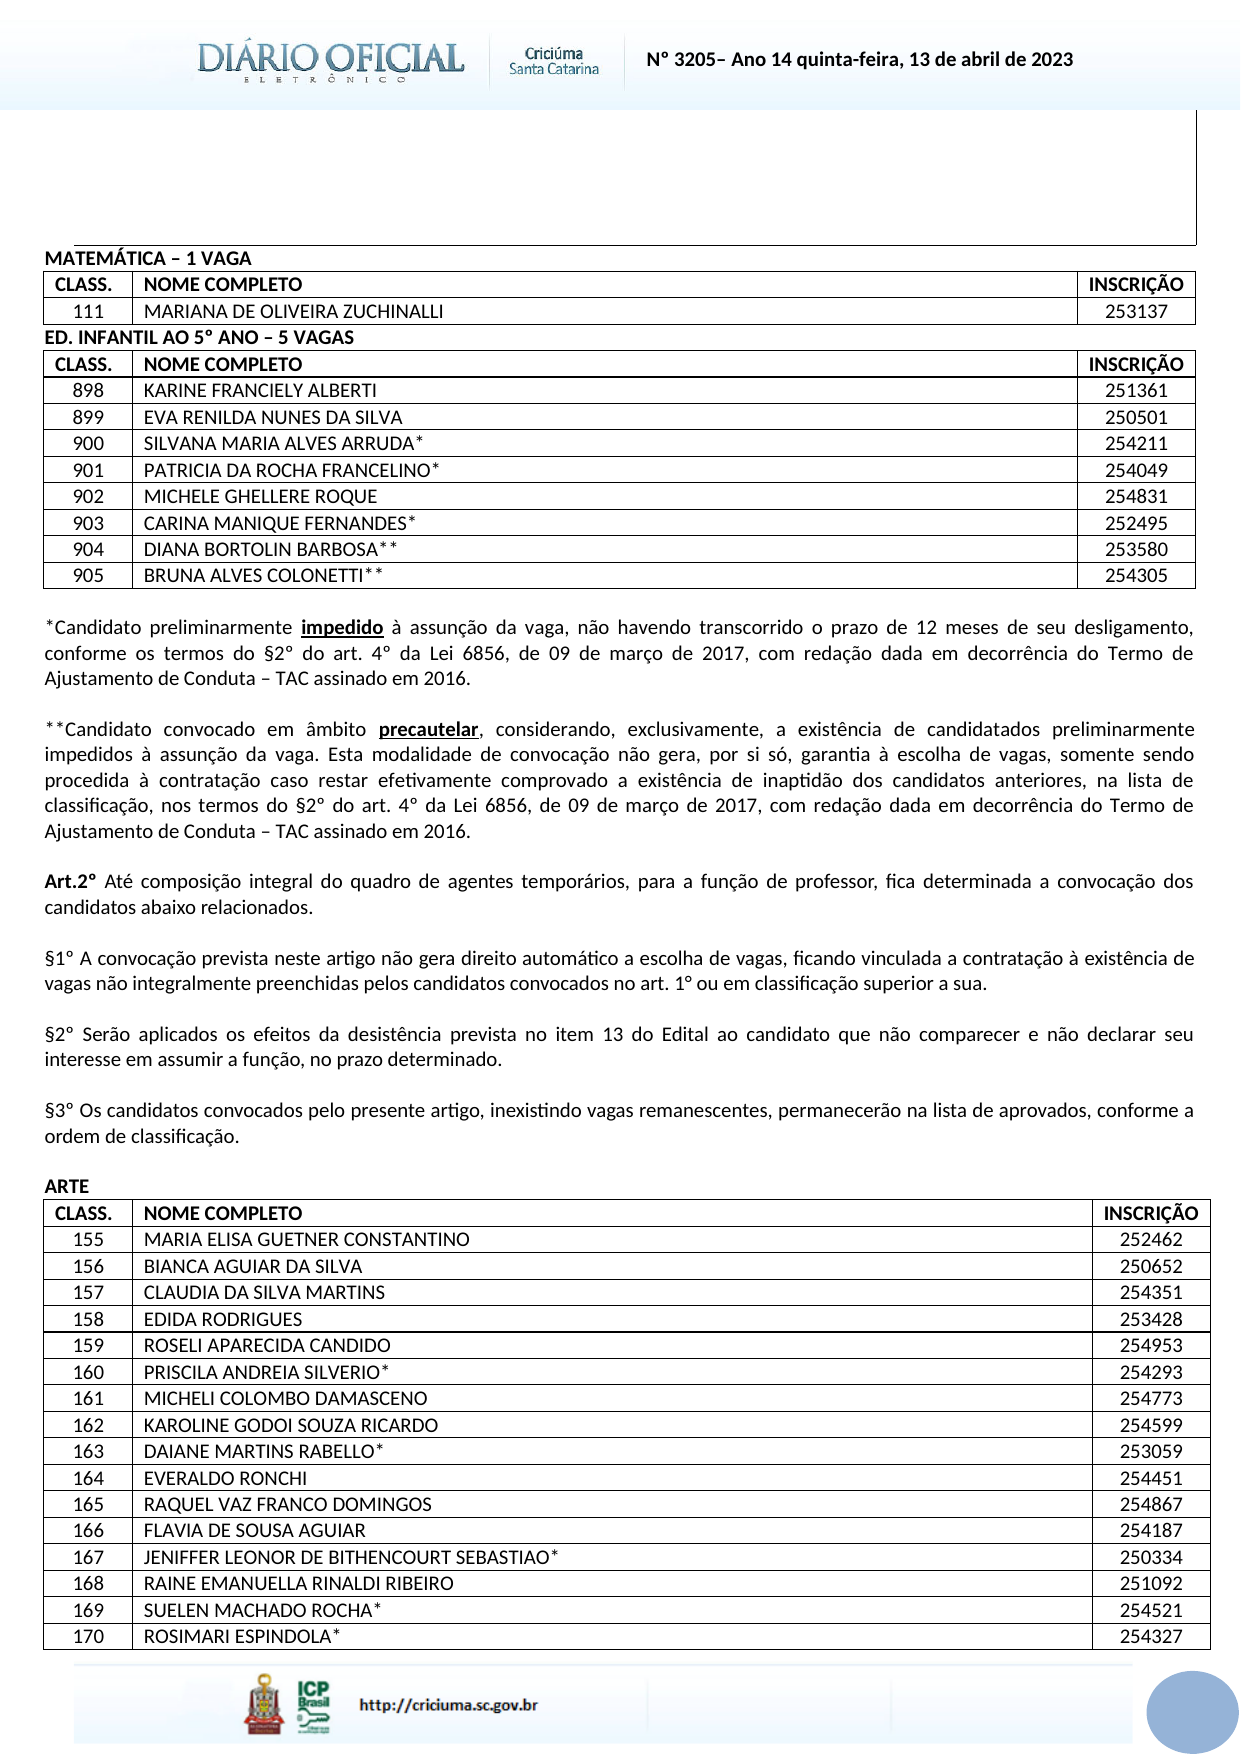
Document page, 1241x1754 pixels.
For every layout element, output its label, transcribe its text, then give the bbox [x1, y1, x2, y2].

table_cell SUELEN MACHADO ROCHA* [133, 1597, 1092, 1622]
table_cell 163 [44, 1438, 132, 1464]
table_cell MICHELE GHELLERE ROQUE [133, 483, 1077, 509]
text §1º A convocação prevista neste artigo não gera direito automático a escolha de vagas, ficando vinculada a contratação à existência de vagas não integralmente preenchidas pelos candidatos convocados no art. 1° ou em classificação superior a sua. [44, 945, 1196, 996]
table_cell DIANA BORTOLIN BARBOSA** [133, 536, 1077, 562]
table_cell 169 [44, 1597, 132, 1622]
text MATEMÁTICA – 1 VAGA [44, 245, 1196, 271]
table_cell JENIFFER LEONOR DE BITHENCOURT SEBASTIAO* [133, 1544, 1092, 1569]
table_cell 166 [44, 1518, 132, 1543]
table_header NOME COMPLETO [133, 1200, 1092, 1226]
table_cell KARINE FRANCIELY ALBERTI [133, 378, 1077, 403]
table_cell 156 [44, 1253, 132, 1278]
table_cell 252495 [1078, 510, 1195, 535]
table_header INSCRIÇÃO [1078, 272, 1195, 297]
table_cell 254599 [1093, 1412, 1210, 1437]
table_cell 254953 [1093, 1333, 1210, 1358]
table_cell 253059 [1093, 1438, 1210, 1464]
table_cell EVERALDO RONCHI [133, 1465, 1092, 1490]
table_cell 254327 [1093, 1624, 1210, 1649]
table_cell 253137 [1078, 298, 1195, 323]
text ED. INFANTIL AO 5º ANO – 5 VAGAS [44, 325, 1196, 350]
table_cell EDIDA RODRIGUES [133, 1306, 1092, 1331]
table_cell 157 [44, 1280, 132, 1305]
table_cell 252462 [1093, 1227, 1210, 1252]
table_cell RAQUEL VAZ FRANCO DOMINGOS [133, 1491, 1092, 1517]
table_cell 254293 [1093, 1359, 1210, 1384]
table_header NOME COMPLETO [133, 351, 1077, 376]
table_cell 898 [44, 378, 132, 403]
table_cell 253580 [1078, 536, 1195, 562]
table_cell BIANCA AGUIAR DA SILVA [133, 1253, 1092, 1278]
table_cell 254211 [1078, 430, 1195, 456]
table_cell 160 [44, 1359, 132, 1384]
table_cell 111 [44, 298, 132, 323]
table_cell 164 [44, 1465, 132, 1490]
table_cell ROSIMARI ESPINDOLA* [133, 1624, 1092, 1649]
table_cell 905 [44, 563, 132, 588]
text ARTE [44, 1174, 1196, 1199]
table_cell PATRICIA DA ROCHA FRANCELINO* [133, 457, 1077, 482]
table_cell 254049 [1078, 457, 1195, 482]
table_cell 254867 [1093, 1491, 1210, 1517]
table_cell CARINA MANIQUE FERNANDES* [133, 510, 1077, 535]
table_cell 254773 [1093, 1385, 1210, 1411]
table_cell SILVANA MARIA ALVES ARRUDA* [133, 430, 1077, 456]
table_cell 904 [44, 536, 132, 562]
table_cell 903 [44, 510, 132, 535]
table_cell 254521 [1093, 1597, 1210, 1622]
text Art.2º Até composição integral do quadro de agentes temporários, para a função de professor, fica determinada a convocação dos candidatos abaixo relacionados. [44, 869, 1196, 919]
table_cell 250501 [1078, 404, 1195, 429]
table_cell 165 [44, 1491, 132, 1517]
text §3º Os candidatos convocados pelo presente artigo, inexistindo vagas remanescentes, permanecerão na lista de aprovados, conforme a ordem de classificação. [44, 1097, 1196, 1148]
table_cell EVA RENILDA NUNES DA SILVA [133, 404, 1077, 429]
table_cell 254451 [1093, 1465, 1210, 1490]
table_cell BRUNA ALVES COLONETTI** [133, 563, 1077, 588]
table_cell 250334 [1093, 1544, 1210, 1569]
table_cell 900 [44, 430, 132, 456]
table_cell 254187 [1093, 1518, 1210, 1543]
table_cell 158 [44, 1306, 132, 1331]
table_cell MICHELI COLOMBO DAMASCENO [133, 1385, 1092, 1411]
table_cell 254831 [1078, 483, 1195, 509]
table_cell 254351 [1093, 1280, 1210, 1305]
table_cell 250652 [1093, 1253, 1210, 1278]
table_cell MARIA ELISA GUETNER CONSTANTINO [133, 1227, 1092, 1252]
text §2º Serão aplicados os efeitos da desistência prevista no item 13 do Edital ao candidato que não comparecer e não declarar seu interesse em assumir a função, no prazo determinado. [44, 1021, 1196, 1072]
table_header CLASS. [44, 1200, 132, 1226]
table_cell 251361 [1078, 378, 1195, 403]
table_cell 251092 [1093, 1571, 1210, 1596]
table_header INSCRIÇÃO [1093, 1200, 1210, 1226]
table_cell RAINE EMANUELLA RINALDI RIBEIRO [133, 1571, 1092, 1596]
table_cell CLAUDIA DA SILVA MARTINS [133, 1280, 1092, 1305]
table_header CLASS. [44, 351, 132, 376]
table_cell KAROLINE GODOI SOUZA RICARDO [133, 1412, 1092, 1437]
table_cell 901 [44, 457, 132, 482]
table_cell 168 [44, 1571, 132, 1596]
table_cell PRISCILA ANDREIA SILVERIO* [133, 1359, 1092, 1384]
table_cell DAIANE MARTINS RABELLO* [133, 1438, 1092, 1464]
table_cell 253428 [1093, 1306, 1210, 1331]
table_header CLASS. [44, 272, 132, 297]
text **Candidato convocado em âmbito precautelar, considerando, exclusivamente, a existência de candidatados preliminarmente impedidos à assunção da vaga. Esta modalidade de convocação não gera, por si só, garantia à escolha de vagas, somente sendo procedida à contratação caso restar efetivamente comprovado a existência de inaptidão dos candidatos anteriores, na lista de classificação, nos termos do §2º do art. 4º da Lei 6856, de 09 de março de 2017, com redação dada em decorrência do Termo de Ajustamento de Conduta – TAC assinado em 2016. [44, 716, 1196, 843]
table_cell FLAVIA DE SOUSA AGUIAR [133, 1518, 1092, 1543]
table_cell 902 [44, 483, 132, 509]
table_cell ROSELI APARECIDA CANDIDO [133, 1333, 1092, 1358]
table_header INSCRIÇÃO [1078, 351, 1195, 376]
text *Candidato preliminarmente impedido à assunção da vaga, não havendo transcorrido o prazo de 12 meses de seu desligamento, conforme os termos do §2º do art. 4º da Lei 6856, de 09 de março de 2017, com redação dada em decorrência do Termo de Ajustamento de Conduta – TAC assinado em 2016. [44, 614, 1196, 691]
table_cell 254305 [1078, 563, 1195, 588]
table_header NOME COMPLETO [133, 272, 1077, 297]
table_cell 167 [44, 1544, 132, 1569]
table_cell 155 [44, 1227, 132, 1252]
table_cell 162 [44, 1412, 132, 1437]
table_cell 159 [44, 1333, 132, 1358]
table_cell 161 [44, 1385, 132, 1411]
table_cell MARIANA DE OLIVEIRA ZUCHINALLI [133, 298, 1077, 323]
table_cell 899 [44, 404, 132, 429]
table_cell 170 [44, 1624, 132, 1649]
